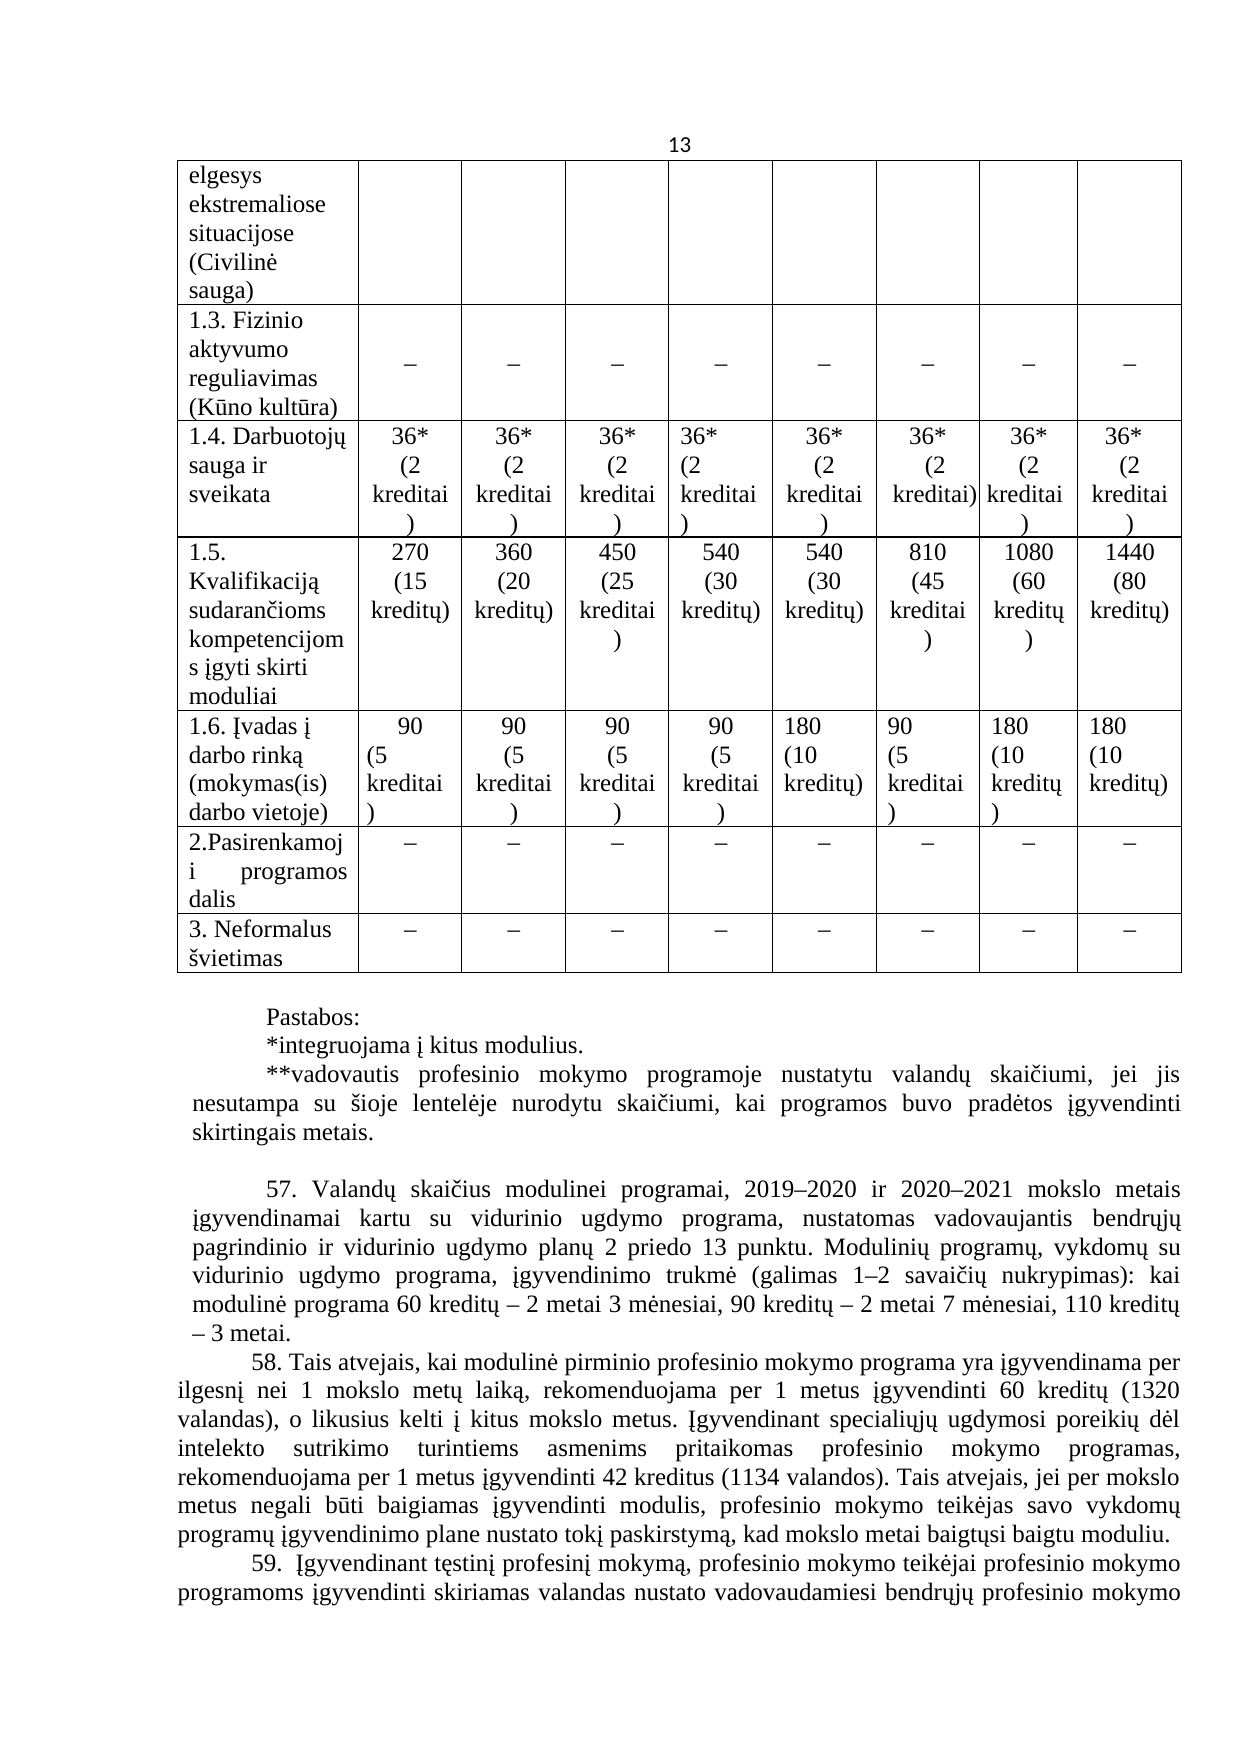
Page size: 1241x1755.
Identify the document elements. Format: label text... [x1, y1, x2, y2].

table_cell – [773, 914, 876, 972]
table_cell [980, 161, 1077, 304]
table_cell 90 (5 kreditai) [462, 711, 565, 826]
text Pastabos: [192, 1002, 1181, 1030]
table_cell 36* (2 kreditai) [566, 421, 668, 536]
table_cell [566, 161, 668, 304]
table_cell 1.5. Kvalifikaciją sudarančioms kompetencijoms įgyti skirti moduliai [178, 538, 358, 710]
text **vadovautis profesinio mokymo programoje nustatytu valandų skaičiumi, jei jis nesutampa su šioje lentelėje nurodytu skaičiumi, kai programos buvo pradėtos įgyvendinti skirtingais metais. [192, 1059, 1181, 1145]
table_cell 90 (5 kreditai) [669, 711, 772, 826]
text 57. Valandų skaičius modulinei programai, 2019–2020 ir 2020–2021 mokslo metais įgyvendinamai kartu su vidurinio ugdymo programa, nustatomas vadovaujantis bendrųjų pagrindinio ir vidurinio ugdymo planų 2 priedo 13 punktu. Modulinių programų, vykdomų su vidurinio ugdymo programa, įgyvendinimo trukmė (galimas 1–2 savaičių nukrypimas): kai modulinė programa 60 kreditų – 2 metai 3 mėnesiai, 90 kreditų – 2 metai 7 mėnesiai, 110 kreditų – 3 metai. [192, 1174, 1181, 1347]
table_cell – [980, 914, 1077, 972]
table_cell 540 (30 kreditų) [773, 538, 876, 710]
table_cell – [773, 305, 876, 420]
table_cell [669, 161, 772, 304]
table_cell 810 (45 kreditai) [877, 538, 979, 710]
table_cell 36* (2 kreditai) [773, 421, 876, 536]
table_cell 1080 (60 kreditų) [980, 538, 1077, 710]
table_cell – [566, 305, 668, 420]
table_cell 36* (2 kreditai) [359, 421, 461, 536]
table_cell [462, 161, 565, 304]
table_cell 36* (2 kreditai) [980, 421, 1077, 536]
table_cell – [359, 305, 461, 420]
text 58. Tais atvejais, kai modulinė pirminio profesinio mokymo programa yra įgyvendinama per ilgesnį nei 1 mokslo metų laiką, rekomenduojama per 1 metus įgyvendinti 60 kreditų (1320 valandas), o likusius kelti į kitus mokslo metus. Įgyvendinant specialiųjų ugdymosi poreikių dėl intelekto sutrikimo turintiems asmenims pritaikomas profesinio mokymo programas, rekomenduojama per 1 metus įgyvendinti 42 kreditus (1134 valandos). Tais atvejais, jei per mokslo metus negali būti baigiamas įgyvendinti modulis, profesinio mokymo teikėjas savo vykdomų programų įgyvendinimo plane nustato tokį paskirstymą, kad mokslo metai baigtųsi baigtu moduliu. [177, 1347, 1181, 1548]
table_cell 180 (10 kreditų) [980, 711, 1077, 826]
table_cell 90 (5 kreditai) [359, 711, 461, 826]
table_cell 36* (2 kreditai) [462, 421, 565, 536]
text *integruojama į kitus modulius. [192, 1030, 1181, 1059]
table_cell [1078, 161, 1181, 304]
table_cell 1.3. Fizinio aktyvumo reguliavimas (Kūno kultūra) [178, 305, 358, 420]
table_cell – [877, 305, 979, 420]
table_cell – [980, 827, 1077, 913]
table_cell [359, 161, 461, 304]
table_cell – [462, 305, 565, 420]
table_cell 180 (10 kreditų) [773, 711, 876, 826]
table_cell 450 (25 kreditai) [566, 538, 668, 710]
table_cell – [462, 827, 565, 913]
table_cell – [669, 305, 772, 420]
table_cell – [462, 914, 565, 972]
table_cell 90 (5 kreditai) [566, 711, 668, 826]
table_cell [877, 161, 979, 304]
table_cell 1.6. Įvadas į darbo rinką (mokymas(is) darbo vietoje) [178, 711, 358, 826]
table_cell 180 (10 kreditų) [1078, 711, 1181, 826]
table_cell – [566, 827, 668, 913]
table_cell – [1078, 914, 1181, 972]
table_cell – [877, 914, 979, 972]
table_cell elgesys ekstremaliose situacijose (Civilinė sauga) [178, 161, 358, 304]
table_cell – [669, 914, 772, 972]
table_cell 36* (2 kreditai) [1078, 421, 1181, 536]
table_cell – [980, 305, 1077, 420]
table_cell – [1078, 827, 1181, 913]
table_cell – [669, 827, 772, 913]
table_cell – [359, 914, 461, 972]
table_cell 360 (20 kreditų) [462, 538, 565, 710]
table_cell 36* (2 kreditai) [877, 421, 979, 536]
table_cell – [566, 914, 668, 972]
table_cell 270 (15 kreditų) [359, 538, 461, 710]
text 59. Įgyvendinant tęstinį profesinį mokymą, profesinio mokymo teikėjai profesinio mokymo programoms įgyvendinti skiriamas valandas nustato vadovaudamiesi bendrųjų profesinio mokymo [177, 1548, 1181, 1605]
table_cell 2.Pasirenkamoji programos dalis [178, 827, 358, 913]
table_cell – [773, 827, 876, 913]
table_cell – [877, 827, 979, 913]
table_cell 1.4. Darbuotojų sauga ir sveikata [178, 421, 358, 536]
table_cell – [359, 827, 461, 913]
table_cell 1440 (80 kreditų) [1078, 538, 1181, 710]
table_cell 90 (5 kreditai) [877, 711, 979, 826]
table_cell – [1078, 305, 1181, 420]
table_cell 540 (30 kreditų) [669, 538, 772, 710]
table_cell 36* (2 kreditai) [669, 421, 772, 536]
table_cell 3. Neformalus švietimas [178, 914, 358, 972]
table_cell [773, 161, 876, 304]
